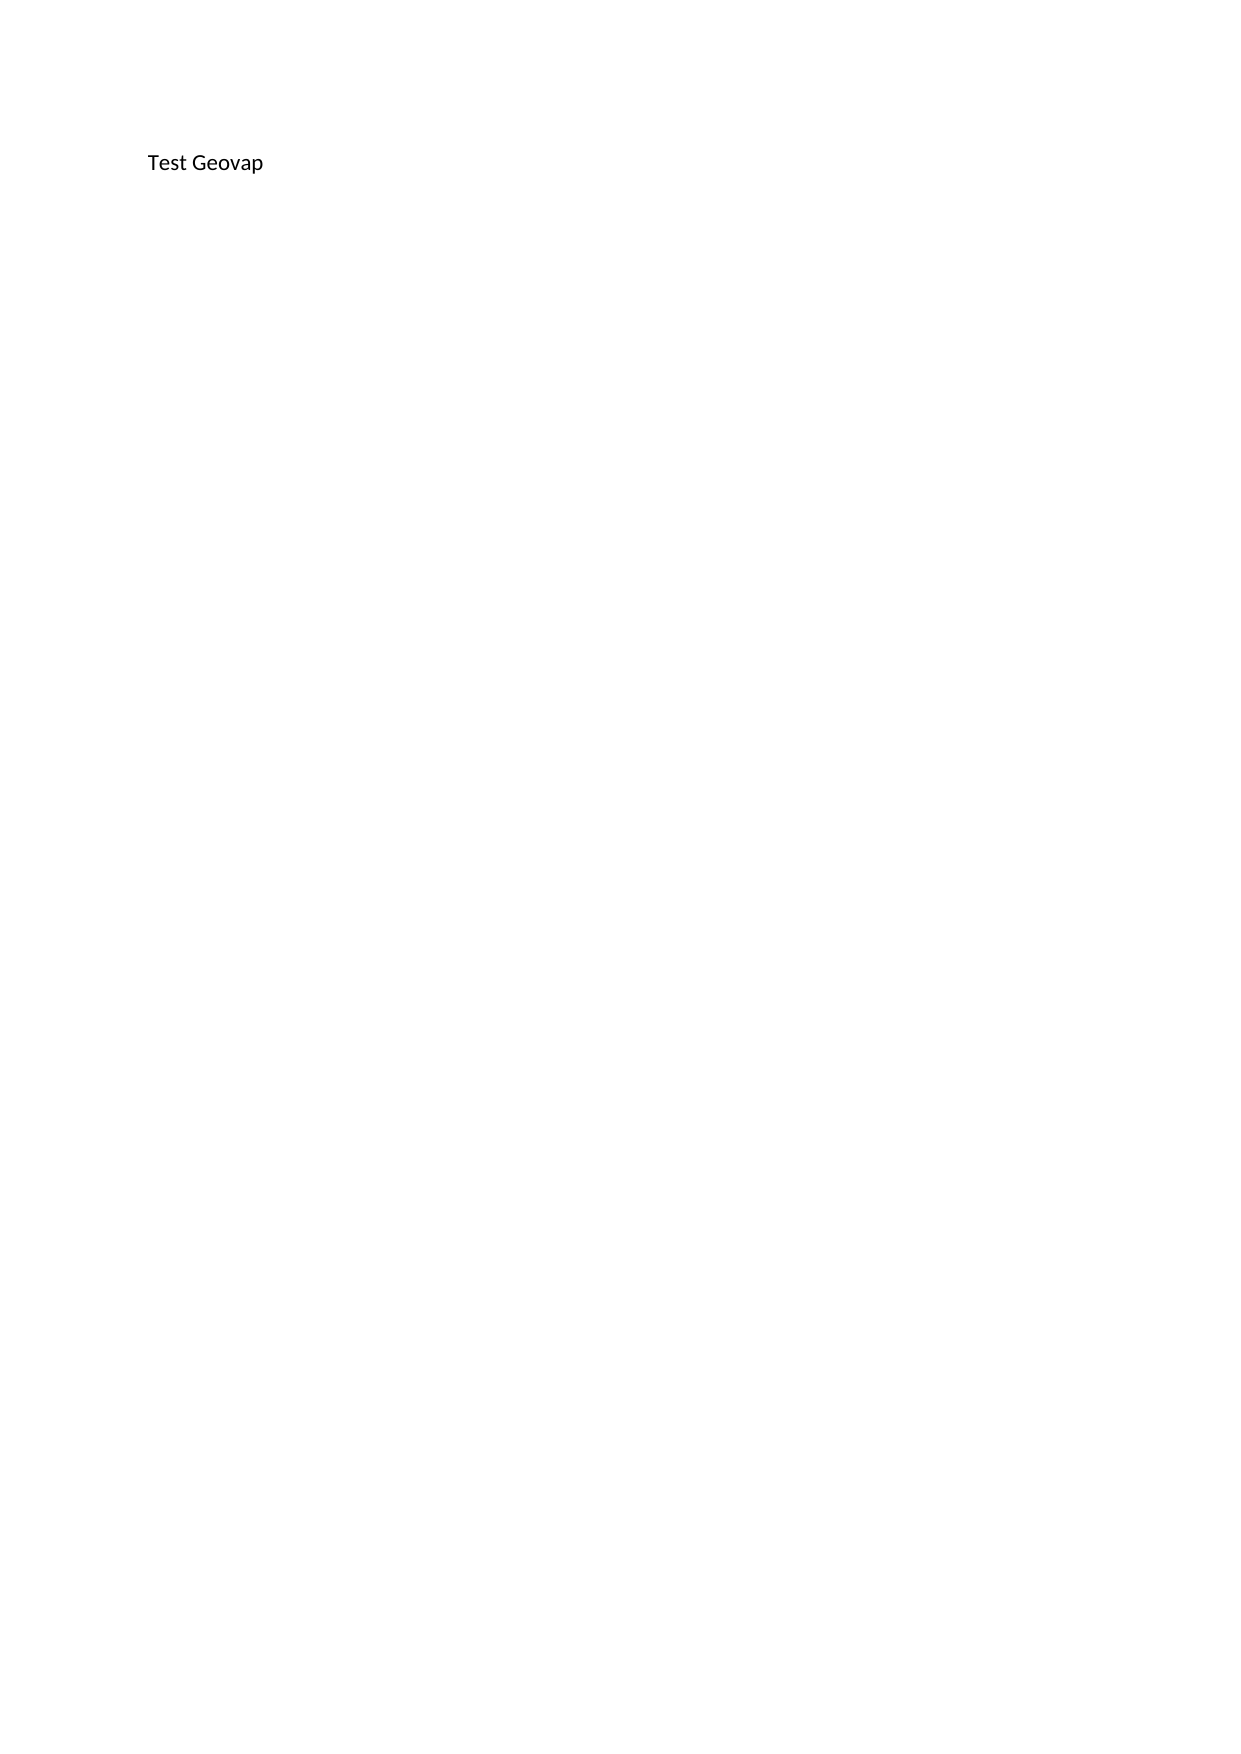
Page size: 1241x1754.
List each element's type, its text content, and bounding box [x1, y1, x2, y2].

text Test Geovap [148, 148, 1093, 176]
